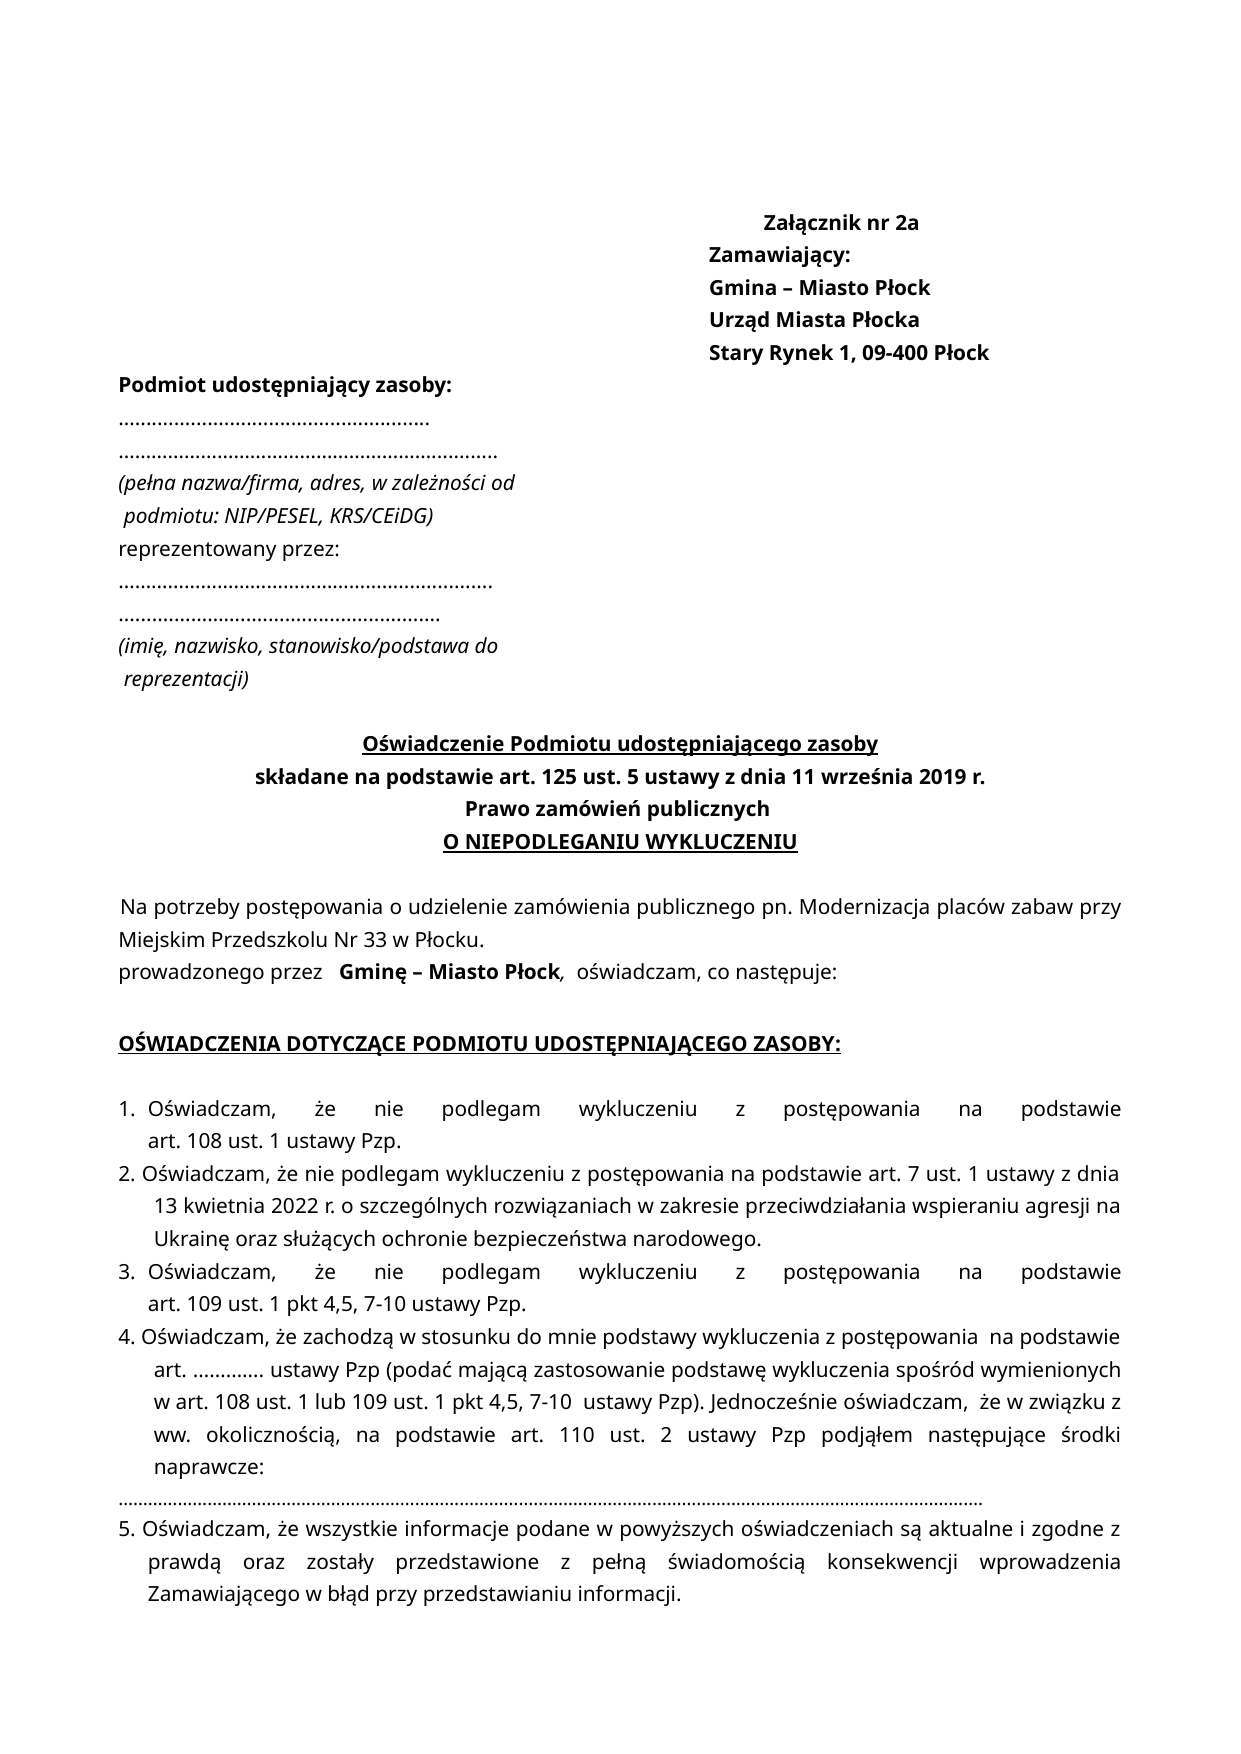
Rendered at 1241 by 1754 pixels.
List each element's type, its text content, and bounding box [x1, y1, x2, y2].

text ……………………………………………................. [118, 566, 1122, 595]
text Gmina – Miasto Płock [118, 273, 1122, 301]
text podmiotu: NIP/PESEL, KRS/CEiDG) [118, 501, 1122, 529]
text …………………………………………………………………………………………………………………………………………………………. [118, 1485, 1122, 1511]
text Załącznik nr 2a [118, 208, 1122, 236]
text 2. Oświadczam, że nie podlegam wykluczeniu z postępowania na podstawie art. 7 ust. 1 ustawy z dnia 13 kwietnia 2022 r. o szczególnych rozwiązaniach w zakresie przeciwdziałania wspieraniu agresji na Ukrainę oraz służących ochronie bezpieczeństwa narodowego. [118, 1159, 1122, 1253]
text …..................................................... [118, 403, 1122, 432]
text O NIEPODLEGANIU WYKLUCZENIU [118, 827, 1122, 856]
text Prawo zamówień publicznych [118, 794, 1122, 823]
text reprezentacji) [118, 664, 1122, 692]
text reprezentowany przez: [118, 534, 1122, 562]
text 4. Oświadczam, że zachodzą w stosunku do mnie podstawy wykluczenia z postępowania na podstawie art. …………. ustawy Pzp (podać mającą zastosowanie podstawę wykluczenia spośród wymienionych w art. 108 ust. 1 lub 109 ust. 1 pkt 4,5, 7-10 ustawy Pzp). Jednocześnie oświadczam, że w związku z ww. okolicznością, na podstawie art. 110 ust. 2 ustawy Pzp podjąłem następujące środki naprawcze: [118, 1322, 1122, 1481]
text składane na podstawie art. 125 ust. 5 ustawy z dnia 11 września 2019 r. [118, 762, 1122, 790]
text OŚWIADCZENIA DOTYCZĄCE PODMIOTU UDOSTĘPNIAJĄCEGO ZASOBY: [118, 1029, 1122, 1057]
text Oświadczenie Podmiotu udostępniającego zasoby [118, 729, 1122, 758]
text Stary Rynek 1, 09-400 Płock [118, 338, 1122, 366]
text Zamawiający: [118, 240, 1122, 269]
text 5. Oświadczam, że wszystkie informacje podane w powyższych oświadczeniach są aktualne i zgodne z prawdą oraz zostały przedstawione z pełną świadomością konsekwencji wprowadzenia Zamawiającego w błąd przy przedstawianiu informacji. [118, 1514, 1122, 1608]
text Podmiot udostępniający zasoby: [118, 371, 1122, 399]
text 3. Oświadczam, że nie podlegam wykluczeniu z postępowania na podstawie art. 109 ust. 1 pkt 4,5, 7-10 ustawy Pzp. [118, 1257, 1122, 1318]
text .............……….................................... [118, 599, 1122, 627]
text Na potrzeby postępowania o udzielenie zamówienia publicznego pn. Modernizacja placów zabaw przy Miejskim Przedszkolu Nr 33 w Płocku. [118, 892, 1122, 953]
text Urząd Miasta Płocka [118, 305, 1122, 334]
text …………………………………………………............ [118, 436, 1122, 464]
text (imię, nazwisko, stanowisko/podstawa do [118, 631, 1122, 660]
text 1. Oświadczam, że nie podlegam wykluczeniu z postępowania na podstawie art. 108 ust. 1 ustawy Pzp. [118, 1094, 1122, 1155]
text (pełna nazwa/firma, adres, w zależności od [118, 468, 1122, 497]
text prowadzonego przez Gminę – Miasto Płock, oświadczam, co następuje: [118, 957, 1122, 986]
